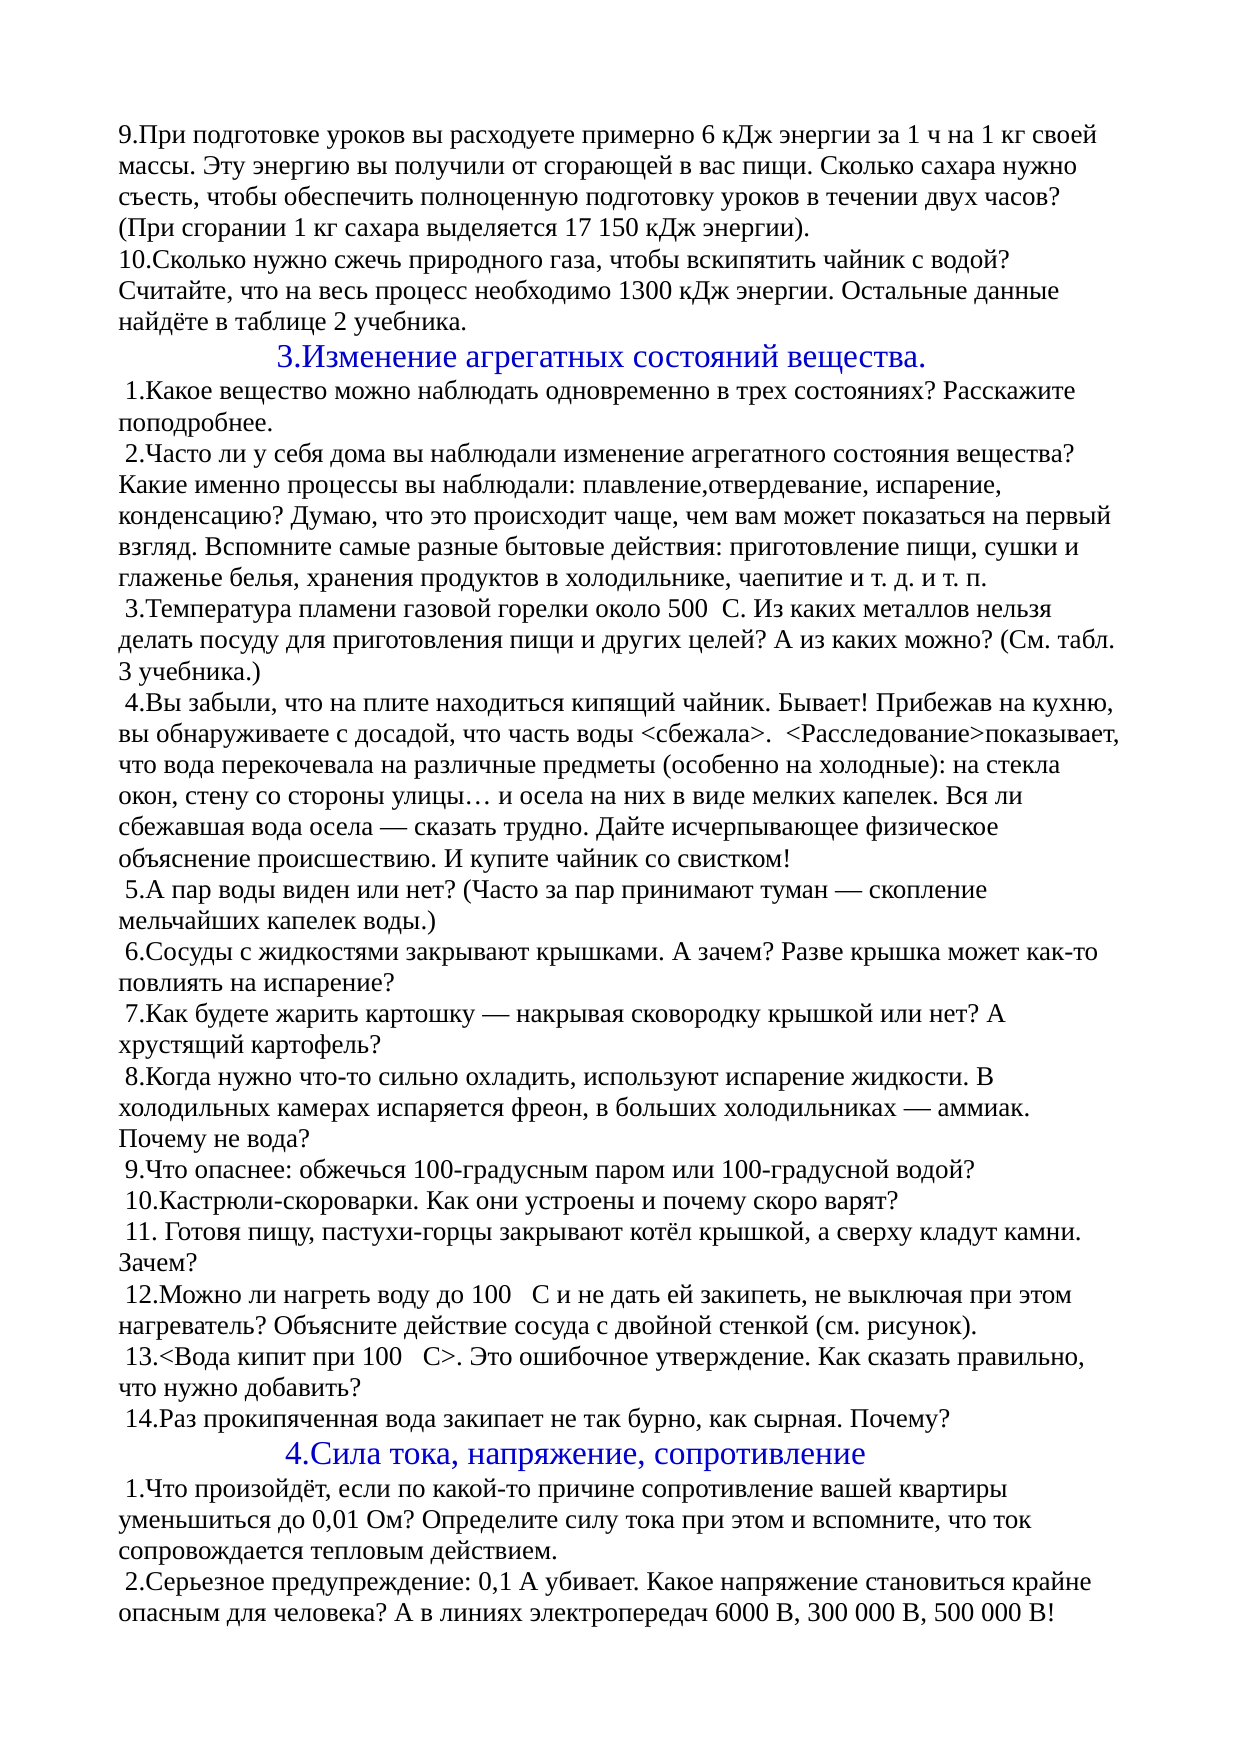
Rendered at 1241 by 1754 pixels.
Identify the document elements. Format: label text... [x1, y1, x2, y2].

text 14.Раз прокипяченная вода закипает не так бурно, как сырная. Почему? [118, 1402, 1122, 1433]
text 3.Изменение агрегатных состояний вещества. [118, 336, 1122, 374]
text 2.Серьезное предупреждение: 0,1 А убивает. Какое напряжение становиться крайне опасным для человека? А в линиях электропередач 6000 В, 300 000 В, 500 000 В! [118, 1565, 1122, 1627]
text 8.Когда нужно что-то сильно охладить, используют испарение жидкости. В холодильных камерах испаряется фреон, в больших холодильниках — аммиак. Почему не вода? [118, 1060, 1122, 1153]
text 9.При подготовке уроков вы расходуете примерно 6 кДж энергии за 1 ч на 1 кг своей массы. Эту энергию вы получили от сгорающей в вас пищи. Сколько сахара нужно съесть, чтобы обеспечить полноценную подготовку уроков в течении двух часов? (При сгорании 1 кг сахара выделяется 17 150 кДж энергии). [118, 118, 1122, 243]
text 1.Что произойдёт, если по какой-то причине сопротивление вашей квартиры уменьшиться до 0,01 Ом? Определите силу тока при этом и вспомните, что ток сопровождается тепловым действием. [118, 1472, 1122, 1565]
text 4.Вы забыли, что на плите находиться кипящий чайник. Бывает! Прибежав на кухню, вы обнаруживаете с досадой, что часть воды <сбежала>. <Расследование>показывает, что вода перекочевала на различные предметы (особенно на холодные): на стекла окон, стену со стороны улицы… и осела на них в виде мелких капелек. Вся ли сбежавшая вода осела — сказать трудно. Дайте исчерпывающее физическое объяснение происшествию. И купите чайник со свистком! [118, 686, 1122, 873]
text 10.Сколько нужно сжечь природного газа, чтобы вскипятить чайник с водой? Считайте, что на весь процесс необходимо 1300 кДж энергии. Остальные данные найдёте в таблице 2 учебника. [118, 243, 1122, 336]
text 4.Сила тока, напряжение, сопротивление [118, 1433, 1122, 1472]
text 7.Как будете жарить картошку — накрывая сковородку крышкой или нет? А хрустящий картофель? [118, 997, 1122, 1060]
text 3.Температура пламени газовой горелки около 500 С. Из каких металлов нельзя делать посуду для приготовления пищи и других целей? А из каких можно? (См. табл. 3 учебника.) [118, 592, 1122, 686]
text 1.Какое вещество можно наблюдать одновременно в трех состояниях? Расскажите поподробнее. [118, 374, 1122, 437]
text 2.Часто ли у себя дома вы наблюдали изменение агрегатного состояния вещества? Какие именно процессы вы наблюдали: плавление,отвердевание, испарение, конденсацию? Думаю, что это происходит чаще, чем вам может показаться на первый взгляд. Вспомните самые разные бытовые действия: приготовление пищи, сушки и глаженье белья, хранения продуктов в холодильнике, чаепитие и т. д. и т. п. [118, 437, 1122, 592]
text 9.Что опаснее: обжечься 100-градусным паром или 100-градусной водой? [118, 1153, 1122, 1184]
text 10.Кастрюли-скороварки. Как они устроены и почему скоро варят? [118, 1184, 1122, 1215]
text 13.<Вода кипит при 100 С>. Это ошибочное утверждение. Как сказать правильно, что нужно добавить? [118, 1340, 1122, 1402]
text 11. Готовя пищу, пастухи-горцы закрывают котёл крышкой, а сверху кладут камни. Зачем? [118, 1215, 1122, 1278]
text 5.А пар воды виден или нет? (Часто за пар принимают туман — скопление мельчайших капелек воды.) [118, 873, 1122, 935]
text 6.Сосуды с жидкостями закрывают крышками. А зачем? Разве крышка может как-то повлиять на испарение? [118, 935, 1122, 997]
text 12.Можно ли нагреть воду до 100 С и не дать ей закипеть, не выключая при этом нагреватель? Объясните действие сосуда с двойной стенкой (см. рисунок). [118, 1278, 1122, 1340]
